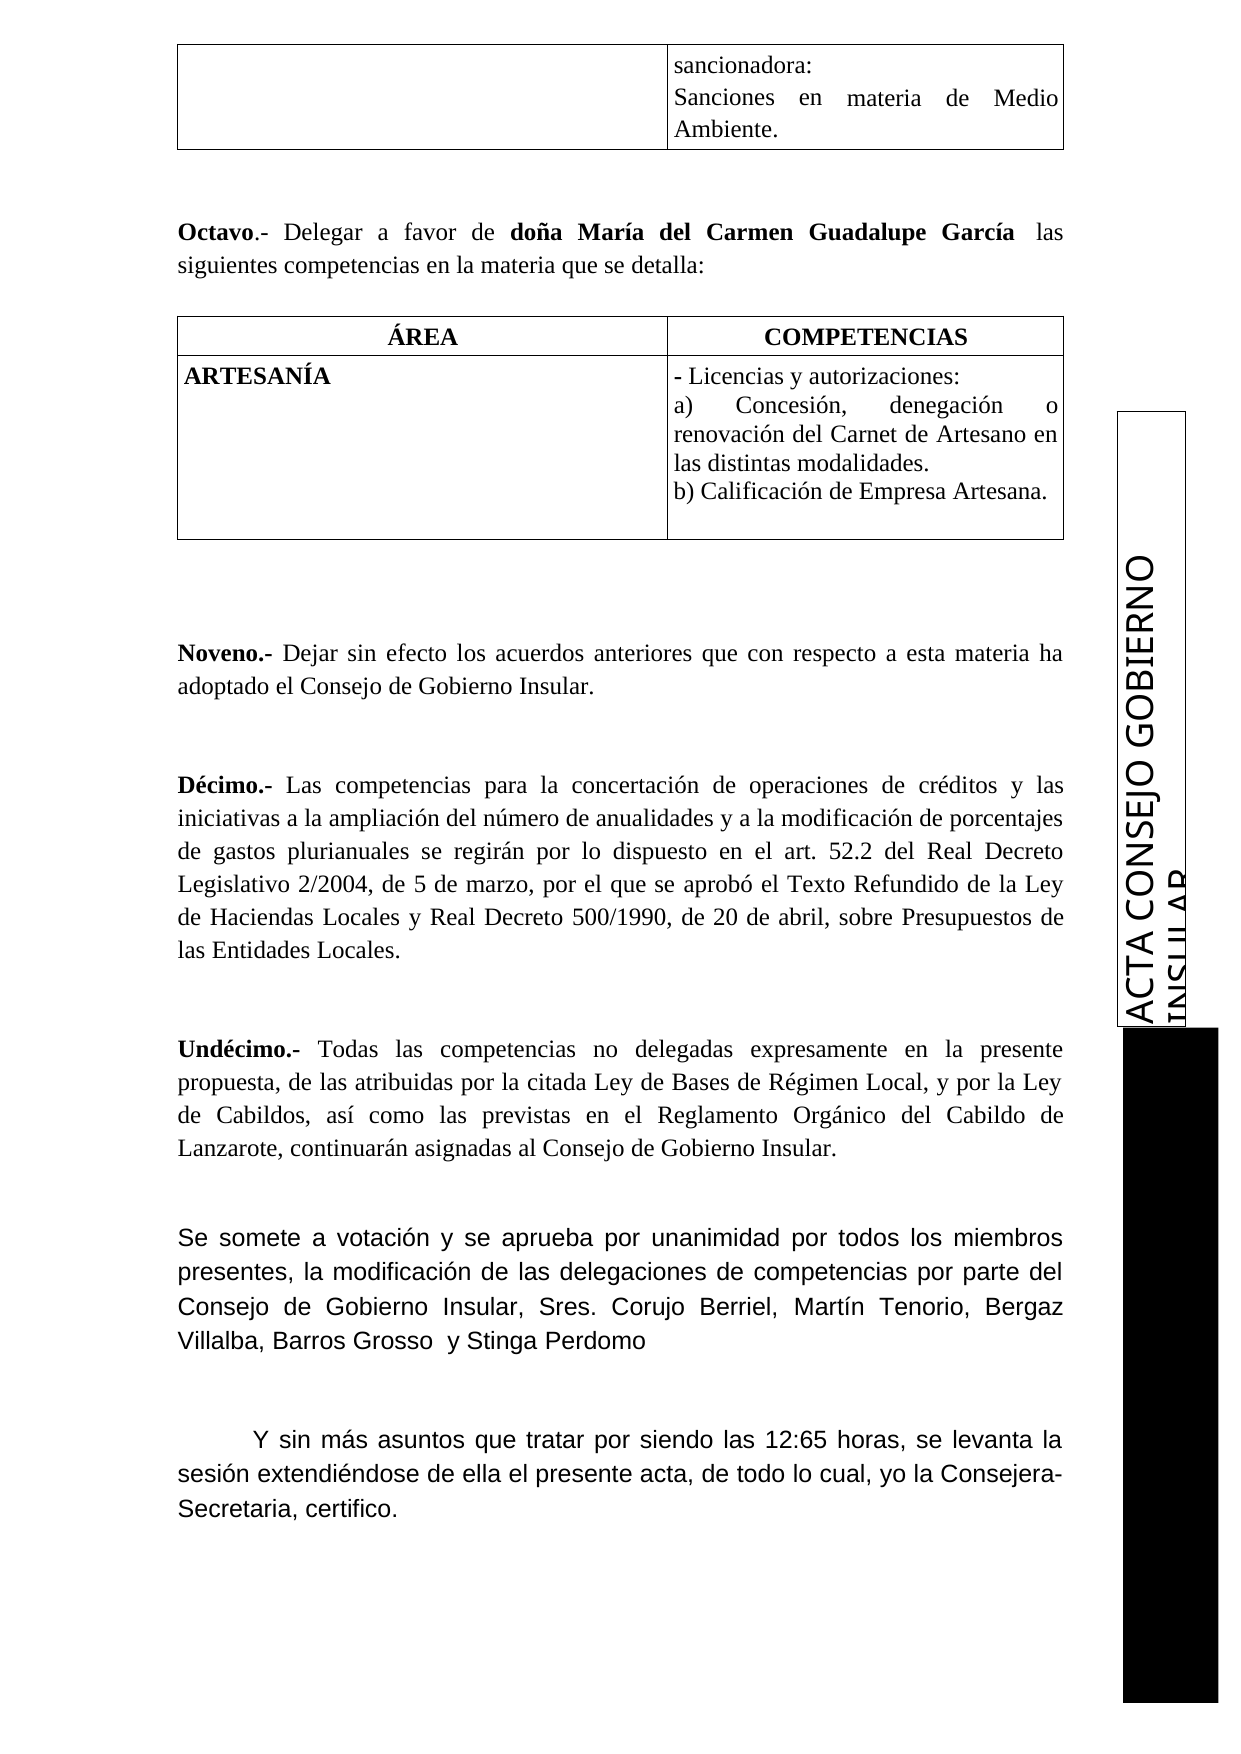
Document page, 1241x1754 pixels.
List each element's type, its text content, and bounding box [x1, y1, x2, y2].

text Se somete a votación y se aprueba por unanimidad por todos los miembros presentes, la modificación de las delegaciones de competencias por parte del Consejo de Gobierno Insular, Sres. Corujo Berriel, Martín Tenorio, Bergaz Villalba, Barros Grosso y Stinga Perdomo [177, 1223, 1064, 1355]
table_header [178, 45, 667, 149]
table_cell ARTESANÍA [178, 356, 667, 539]
text Octavo.- Delegar a favor de doña María del Carmen Guadalupe García las siguientes competencias en la materia que se detalla: [177, 217, 1064, 278]
table_header sancionadora: Sanciones en Ambiente. [668, 45, 834, 149]
table_header de [933, 45, 980, 149]
text Y sin más asuntos que tratar por siendo las 12:65 horas, se levanta la sesión extendiéndose de ella el presente acta, de todo lo cual, yo la Consejera- Secretaria, certifico. [177, 1424, 1064, 1522]
table_header Medio [980, 45, 1063, 149]
text Undécimo.- Todas las competencias no delegadas expresamente en la presente propuesta, de las atribuidas por la citada Ley de Bases de Régimen Local, y por la Ley de Cabildos, así como las previstas en el Reglamento Orgánico del Cabildo de Lanzarote, continuarán asignadas al Consejo de Gobierno Insular. [177, 1034, 1064, 1162]
table_header materia [834, 45, 933, 149]
table_header ÁREA [178, 317, 667, 355]
text Décimo.- Las competencias para la concertación de operaciones de créditos y las iniciativas a la ampliación del número de anualidades y a la modificación de porcentajes de gastos plurianuales se regirán por lo dispuesto en el art. 52.2 del Real Decreto Legislativo 2/2004, de 5 de marzo, por el que se aprobó el Texto Refundido de la Ley de Haciendas Locales y Real Decreto 500/1990, de 20 de abril, sobre Presupuestos de las Entidades Locales. [177, 770, 1064, 964]
table_header COMPETENCIAS [668, 317, 1063, 355]
text Noveno.- Dejar sin efecto los acuerdos anteriores que con respecto a esta materia ha adoptado el Consejo de Gobierno Insular. [177, 638, 1064, 700]
text ACTA CONSEJO GOBIERNO INSULAR [1118, 413, 1183, 1026]
table_cell - Licencias y autorizaciones: Concesión, denegación o renovación del Carnet de Artesano en las distintas modalidades. Calificación de Empresa Artesana. [668, 356, 1063, 539]
